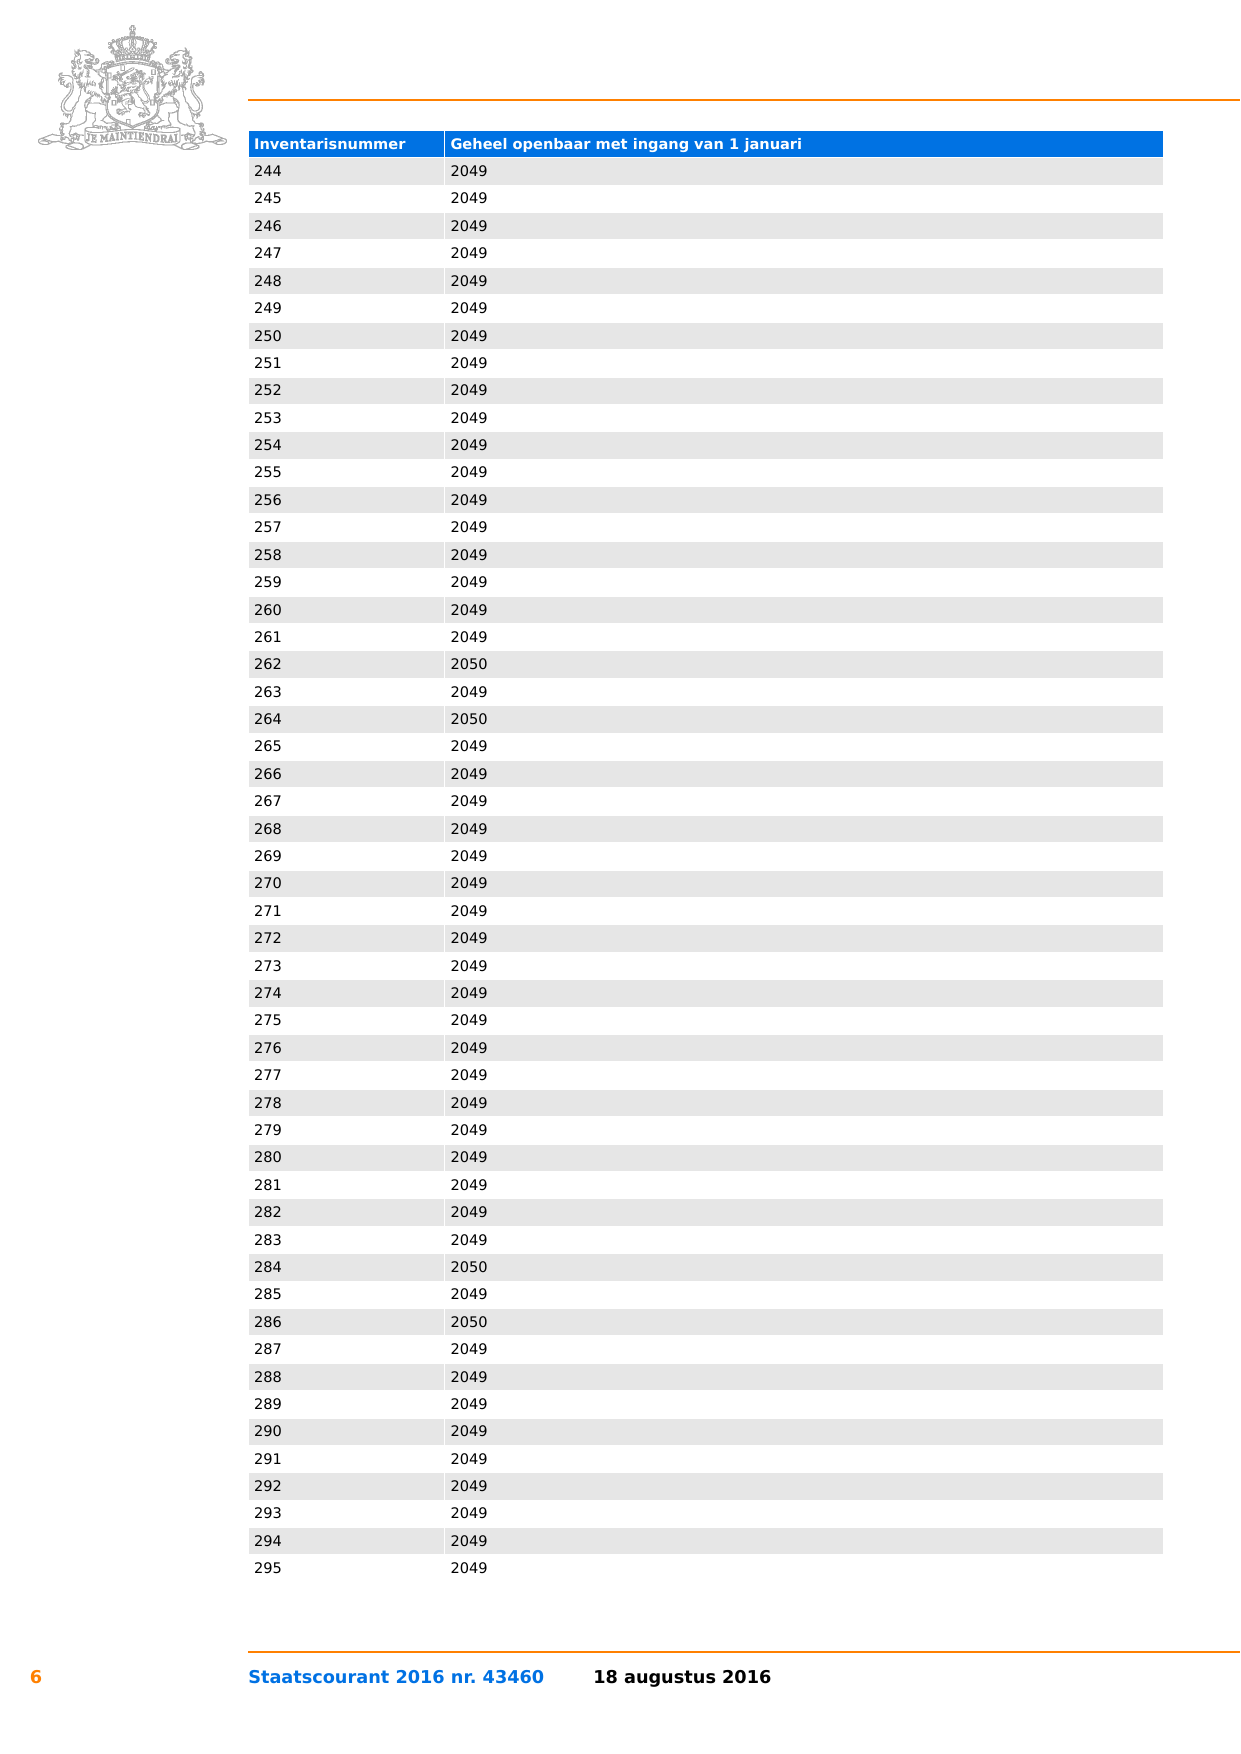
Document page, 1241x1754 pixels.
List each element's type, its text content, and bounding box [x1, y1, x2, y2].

table_cell 2049 [445, 213, 1163, 239]
table_cell 2050 [445, 651, 1163, 678]
table_cell 254 [249, 432, 444, 459]
table_cell 2049 [445, 898, 1163, 924]
table_cell 260 [249, 597, 444, 623]
table_cell 255 [249, 460, 444, 486]
table_cell 2049 [445, 1145, 1163, 1171]
table_cell 2049 [445, 734, 1163, 760]
table_cell 2049 [445, 925, 1163, 952]
table_cell 286 [249, 1309, 444, 1335]
table_cell 2049 [445, 515, 1163, 541]
table_cell 252 [249, 378, 444, 404]
table_cell 2049 [445, 679, 1163, 705]
table_cell 2049 [445, 953, 1163, 979]
table_cell 2049 [445, 1391, 1163, 1417]
table_cell 269 [249, 843, 444, 869]
table_cell 2049 [445, 624, 1163, 650]
table_cell 246 [249, 213, 444, 239]
table_cell 2049 [445, 268, 1163, 294]
table_cell 277 [249, 1063, 444, 1089]
table_cell 273 [249, 953, 444, 979]
table_cell 2050 [445, 706, 1163, 733]
table_cell 250 [249, 323, 444, 349]
table_cell 2049 [445, 1473, 1163, 1500]
table_cell 279 [249, 1117, 444, 1143]
table_cell 2049 [445, 542, 1163, 568]
table_cell 292 [249, 1473, 444, 1500]
table_cell 2049 [445, 816, 1163, 842]
table_cell 293 [249, 1501, 444, 1527]
table_header Inventarisnummer [249, 131, 444, 157]
table_cell 2049 [445, 186, 1163, 212]
table_cell 258 [249, 542, 444, 568]
table_cell 278 [249, 1090, 444, 1116]
table_cell 248 [249, 268, 444, 294]
table_cell 2049 [445, 378, 1163, 404]
table_cell 284 [249, 1254, 444, 1281]
table_cell 263 [249, 679, 444, 705]
picture [38, 25, 227, 150]
table_cell 2049 [445, 1446, 1163, 1472]
table_cell 259 [249, 569, 444, 596]
table_cell 249 [249, 295, 444, 322]
table_cell 290 [249, 1419, 444, 1445]
table_cell 2049 [445, 295, 1163, 322]
table_cell 2049 [445, 158, 1163, 185]
table_cell 265 [249, 734, 444, 760]
table_cell 2049 [445, 1227, 1163, 1253]
table_cell 2049 [445, 1364, 1163, 1390]
table_cell 2049 [445, 1282, 1163, 1308]
table_cell 256 [249, 487, 444, 513]
table_cell 2049 [445, 569, 1163, 596]
table_cell 275 [249, 1008, 444, 1034]
table_cell 274 [249, 980, 444, 1007]
table_cell 2049 [445, 1419, 1163, 1445]
table_cell 267 [249, 789, 444, 815]
table_cell 270 [249, 871, 444, 897]
table_cell 2049 [445, 405, 1163, 431]
table_cell 2049 [445, 1501, 1163, 1527]
table_cell 2050 [445, 1309, 1163, 1335]
table_cell 2049 [445, 843, 1163, 869]
table_cell 253 [249, 405, 444, 431]
table_cell 276 [249, 1035, 444, 1061]
table_cell 2049 [445, 1336, 1163, 1363]
table_cell 261 [249, 624, 444, 650]
table_cell 2049 [445, 1090, 1163, 1116]
table_cell 271 [249, 898, 444, 924]
table_cell 244 [249, 158, 444, 185]
table_cell 285 [249, 1282, 444, 1308]
table_cell 281 [249, 1172, 444, 1198]
table_cell 294 [249, 1528, 444, 1554]
table_cell 2049 [445, 323, 1163, 349]
table_cell 283 [249, 1227, 444, 1253]
table_cell 295 [249, 1556, 444, 1582]
table_cell 2049 [445, 487, 1163, 513]
table_cell 288 [249, 1364, 444, 1390]
table_cell 264 [249, 706, 444, 733]
table_cell 2050 [445, 1254, 1163, 1281]
table_header Geheel openbaar met ingang van 1 januari [445, 131, 1163, 157]
table_cell 2049 [445, 1008, 1163, 1034]
table_cell 2049 [445, 432, 1163, 459]
table_cell 282 [249, 1199, 444, 1226]
table_cell 251 [249, 350, 444, 376]
table_cell 2049 [445, 1117, 1163, 1143]
table_cell 2049 [445, 1063, 1163, 1089]
table_cell 2049 [445, 1556, 1163, 1582]
table_cell 2049 [445, 1035, 1163, 1061]
table_cell 2049 [445, 980, 1163, 1007]
table_cell 2049 [445, 241, 1163, 267]
table_cell 289 [249, 1391, 444, 1417]
table_cell 247 [249, 241, 444, 267]
table_cell 2049 [445, 789, 1163, 815]
table_cell 2049 [445, 761, 1163, 787]
table_cell 266 [249, 761, 444, 787]
table_cell 2049 [445, 1199, 1163, 1226]
table_cell 2049 [445, 350, 1163, 376]
table_cell 2049 [445, 1528, 1163, 1554]
table_cell 268 [249, 816, 444, 842]
table_cell 280 [249, 1145, 444, 1171]
table_cell 2049 [445, 1172, 1163, 1198]
table_cell 2049 [445, 871, 1163, 897]
table_cell 291 [249, 1446, 444, 1472]
table_cell 2049 [445, 597, 1163, 623]
table_cell 262 [249, 651, 444, 678]
table_cell 272 [249, 925, 444, 952]
table_cell 245 [249, 186, 444, 212]
table_cell 287 [249, 1336, 444, 1363]
table_cell 2049 [445, 460, 1163, 486]
table_cell 257 [249, 515, 444, 541]
